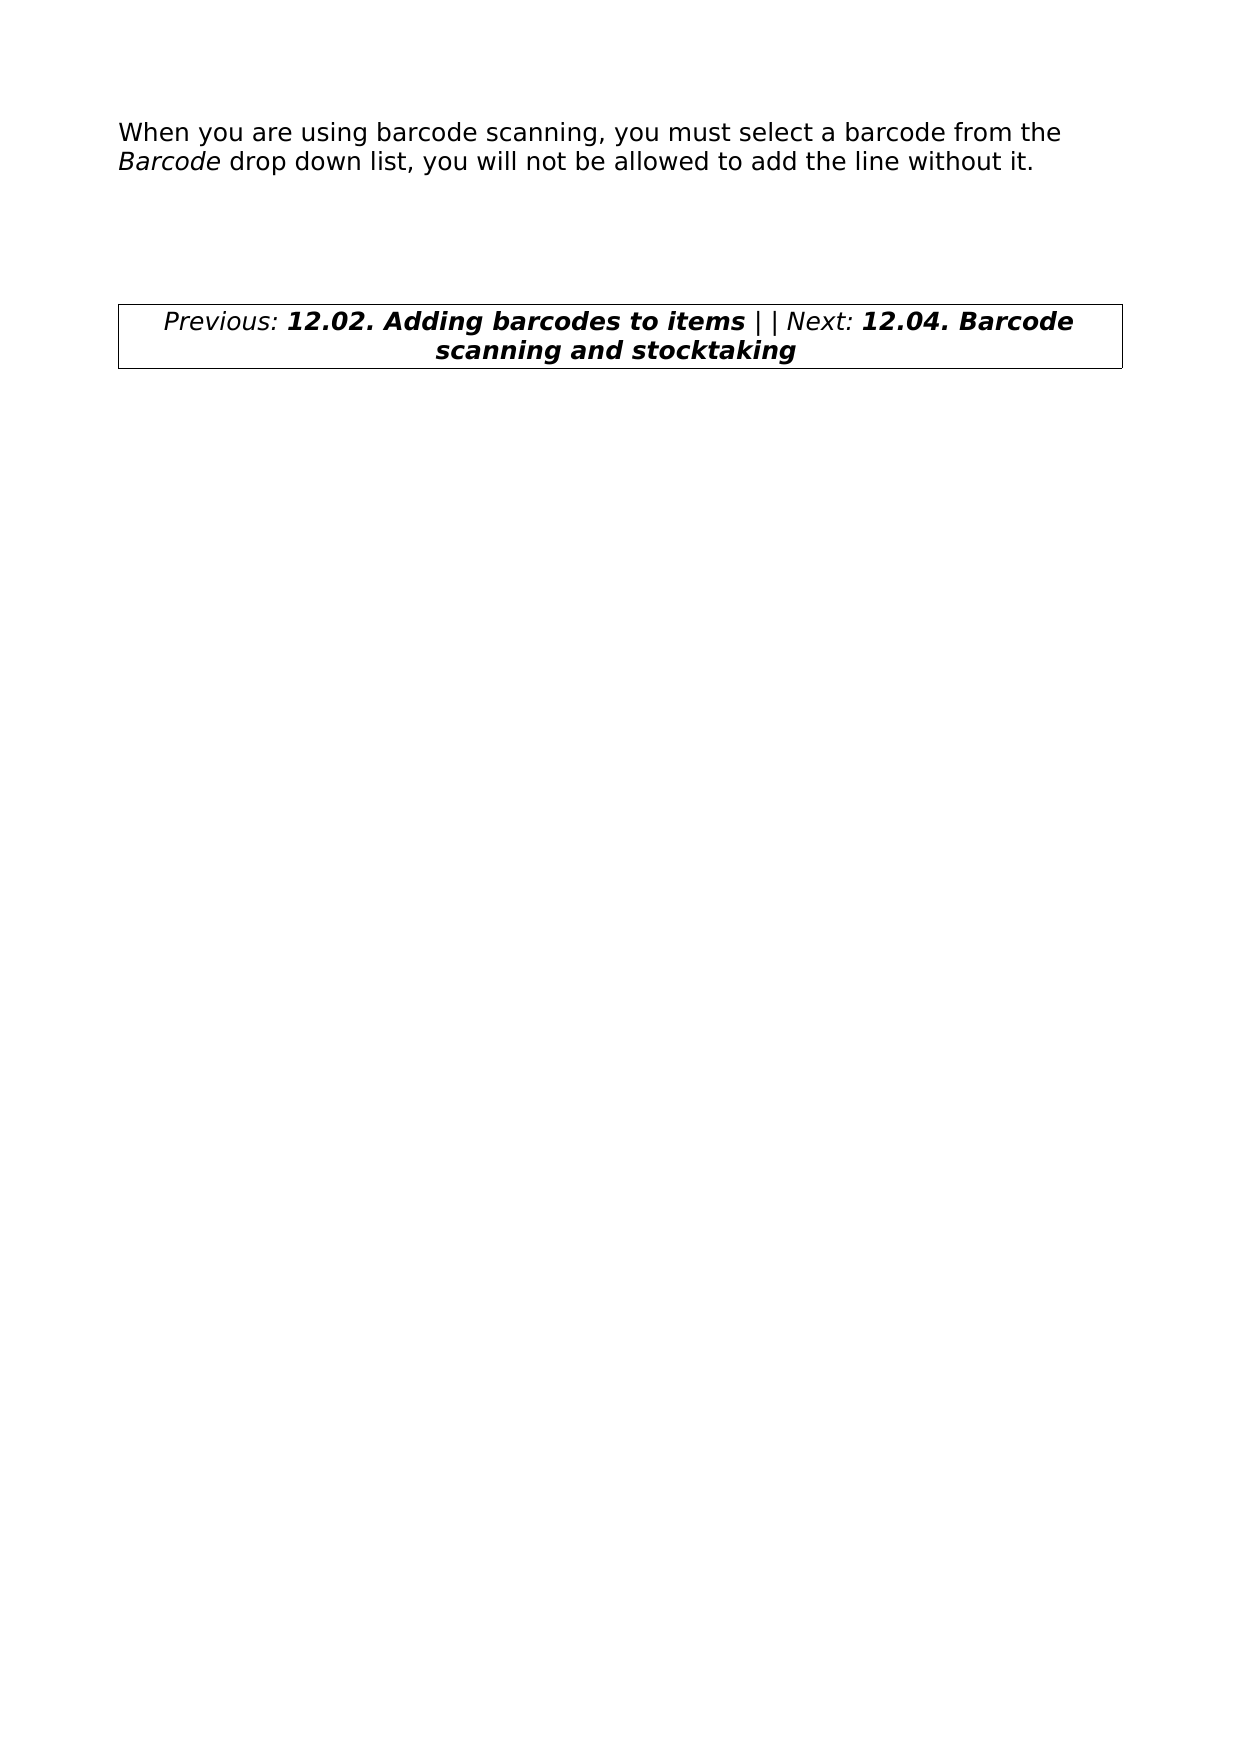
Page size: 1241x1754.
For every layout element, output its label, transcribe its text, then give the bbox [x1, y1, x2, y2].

text When you are using barcode scanning, you must select a barcode from the Barcode drop down list, you will not be allowed to add the line without it. [118, 118, 1122, 176]
table_header Previous: 12.02. Adding barcodes to items | | Next: 12.04. Barcode scanning and stocktaking [119, 305, 1122, 368]
